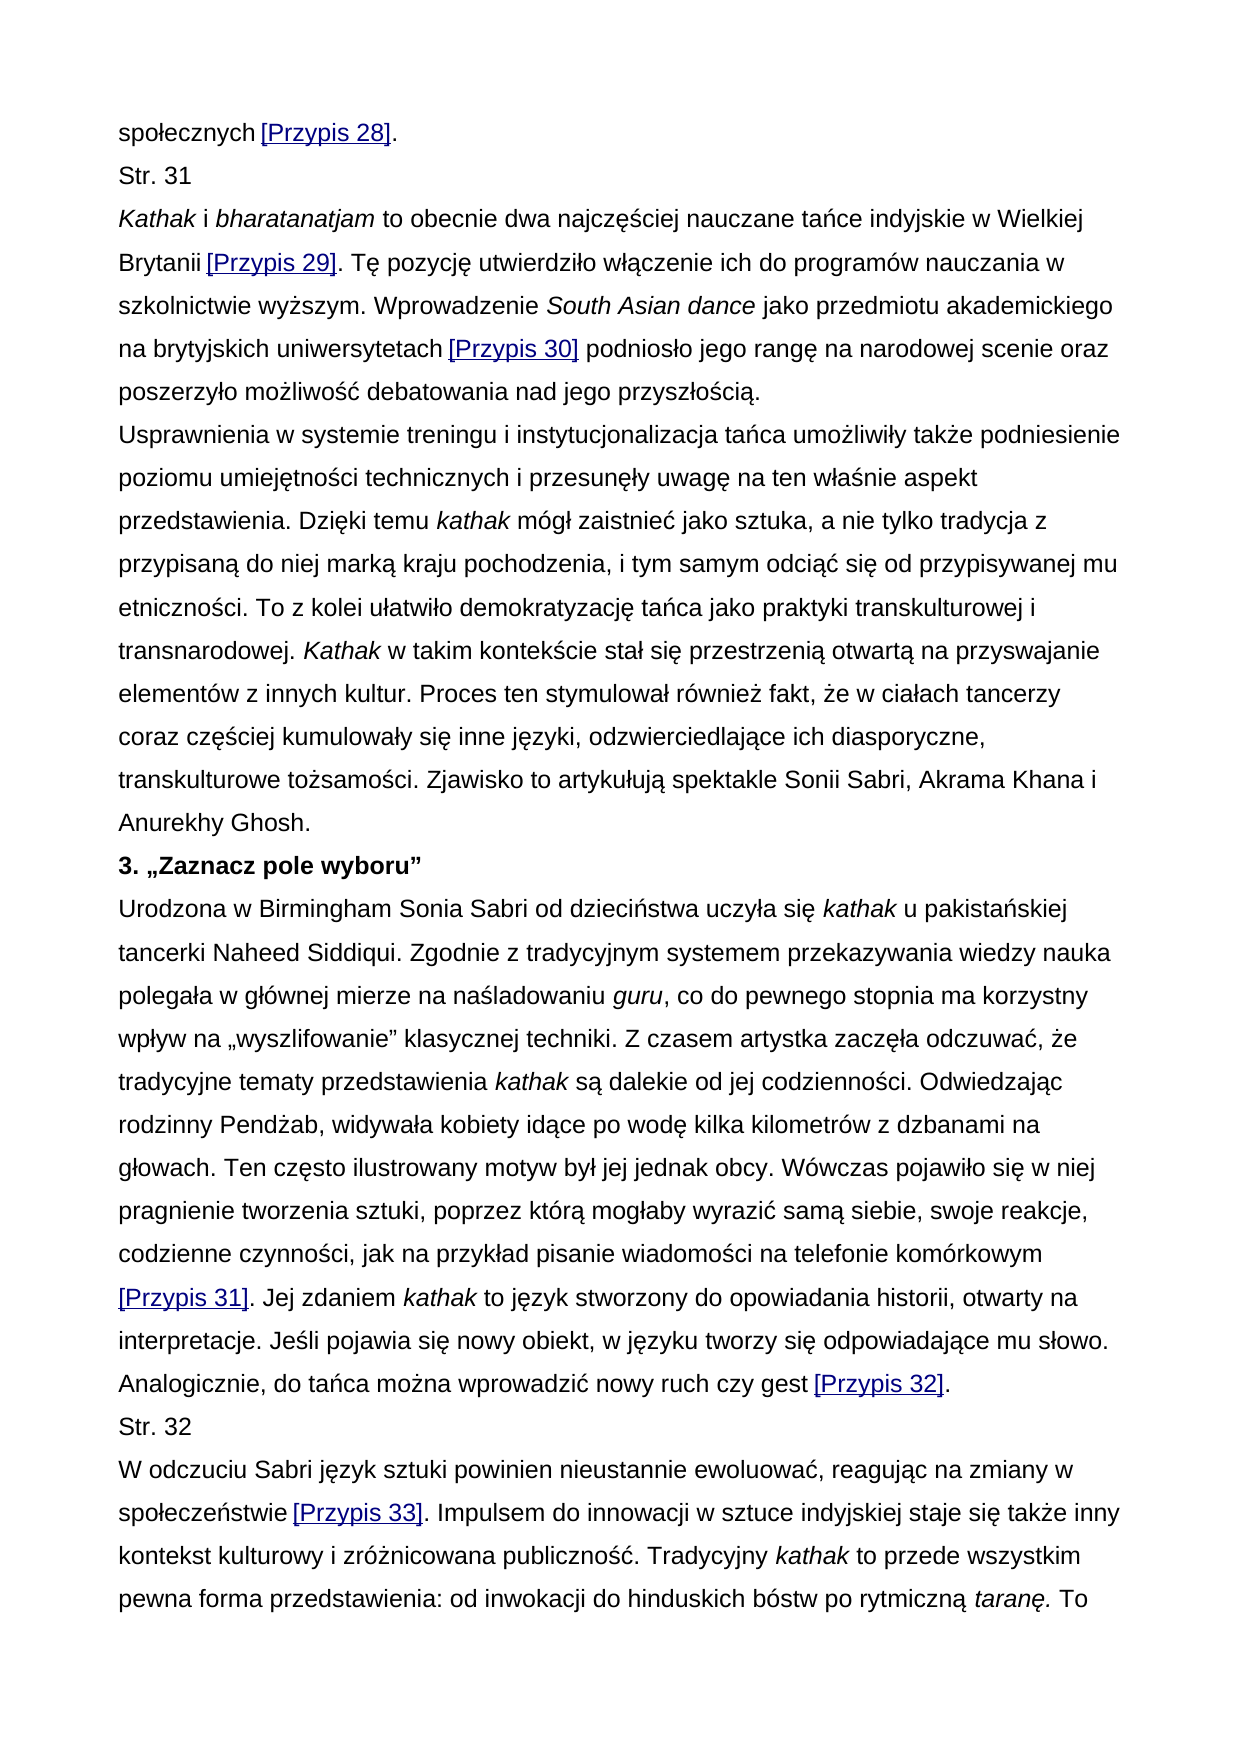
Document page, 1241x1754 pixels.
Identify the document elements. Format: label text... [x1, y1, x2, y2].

text społecznych [Przypis 28]. [118, 118, 1122, 147]
text Urodzona w Birmingham Sonia Sabri od dzieciństwa uczyła się kathak u pakistańskiej tancerki Naheed Siddiqui. Zgodnie z tradycyjnym systemem przekazywania wiedzy nauka polegała w głównej mierze na naśladowaniu guru, co do pewnego stopnia ma korzystny wpływ na „wyszlifowanie” klasycznej techniki. Z czasem artystka zaczęła odczuwać, że tradycyjne tematy przedstawienia kathak są dalekie od jej codzienności. Odwiedzając rodzinny Pendżab, widywała kobiety idące po wodę kilka kilometrów z dzbanami na głowach. Ten często ilustrowany motyw był jej jednak obcy. Wówczas pojawiło się w niej pragnienie tworzenia sztuki, poprzez którą mogłaby wyrazić samą siebie, swoje reakcje, codzienne czynności, jak na przykład pisanie wiadomości na telefonie komórkowym [Przypis 31]. Jej zdaniem kathak to język stworzony do opowiadania historii, otwarty na interpretacje. Jeśli pojawia się nowy obiekt, w języku tworzy się odpowiadające mu słowo. Analogicznie, do tańca można wprowadzić nowy ruch czy gest [Przypis 32]. [118, 894, 1122, 1397]
text Kathak i bharatanatjam to obecnie dwa najczęściej nauczane tańce indyjskie w Wielkiej Brytanii [Przypis 29]. Tę pozycję utwierdziło włączenie ich do programów nauczania w szkolnictwie wyższym. Wprowadzenie South Asian dance jako przedmiotu akademickiego na brytyjskich uniwersytetach [Przypis 30] podniosło jego rangę na narodowej scenie oraz poszerzyło możliwość debatowania nad jego przyszłością. [118, 204, 1122, 406]
text Str. 32 [118, 1412, 1122, 1441]
subtitle 3. „Zaznacz pole wyboru” [118, 851, 1122, 880]
text Str. 31 [118, 161, 1122, 190]
text Usprawnienia w systemie treningu i instytucjonalizacja tańca umożliwiły także podniesienie poziomu umiejętności technicznych i przesunęły uwagę na ten właśnie aspekt przedstawienia. Dzięki temu kathak mógł zaistnieć jako sztuka, a nie tylko tradycja z przypisaną do niej marką kraju pochodzenia, i tym samym odciąć się od przypisywanej mu etniczności. To z kolei ułatwiło demokratyzację tańca jako praktyki transkulturowej i transnarodowej. Kathak w takim kontekście stał się przestrzenią otwartą na przyswajanie elementów z innych kultur. Proces ten stymulował również fakt, że w ciałach tancerzy coraz częściej kumulowały się inne języki, odzwierciedlające ich diasporyczne, transkulturowe tożsamości. Zjawisko to artykułują spektakle Sonii Sabri, Akrama Khana i Anurekhy Ghosh. [118, 420, 1122, 837]
text W odczuciu Sabri język sztuki powinien nieustannie ewoluować, reagując na zmiany w społeczeństwie [Przypis 33]. Impulsem do innowacji w sztuce indyjskiej staje się także inny kontekst kulturowy i zróżnicowana publiczność. Tradycyjny kathak to przede wszystkim pewna forma przedstawienia: od inwokacji do hinduskich bóstw po rytmiczną taranę. To [118, 1455, 1122, 1613]
